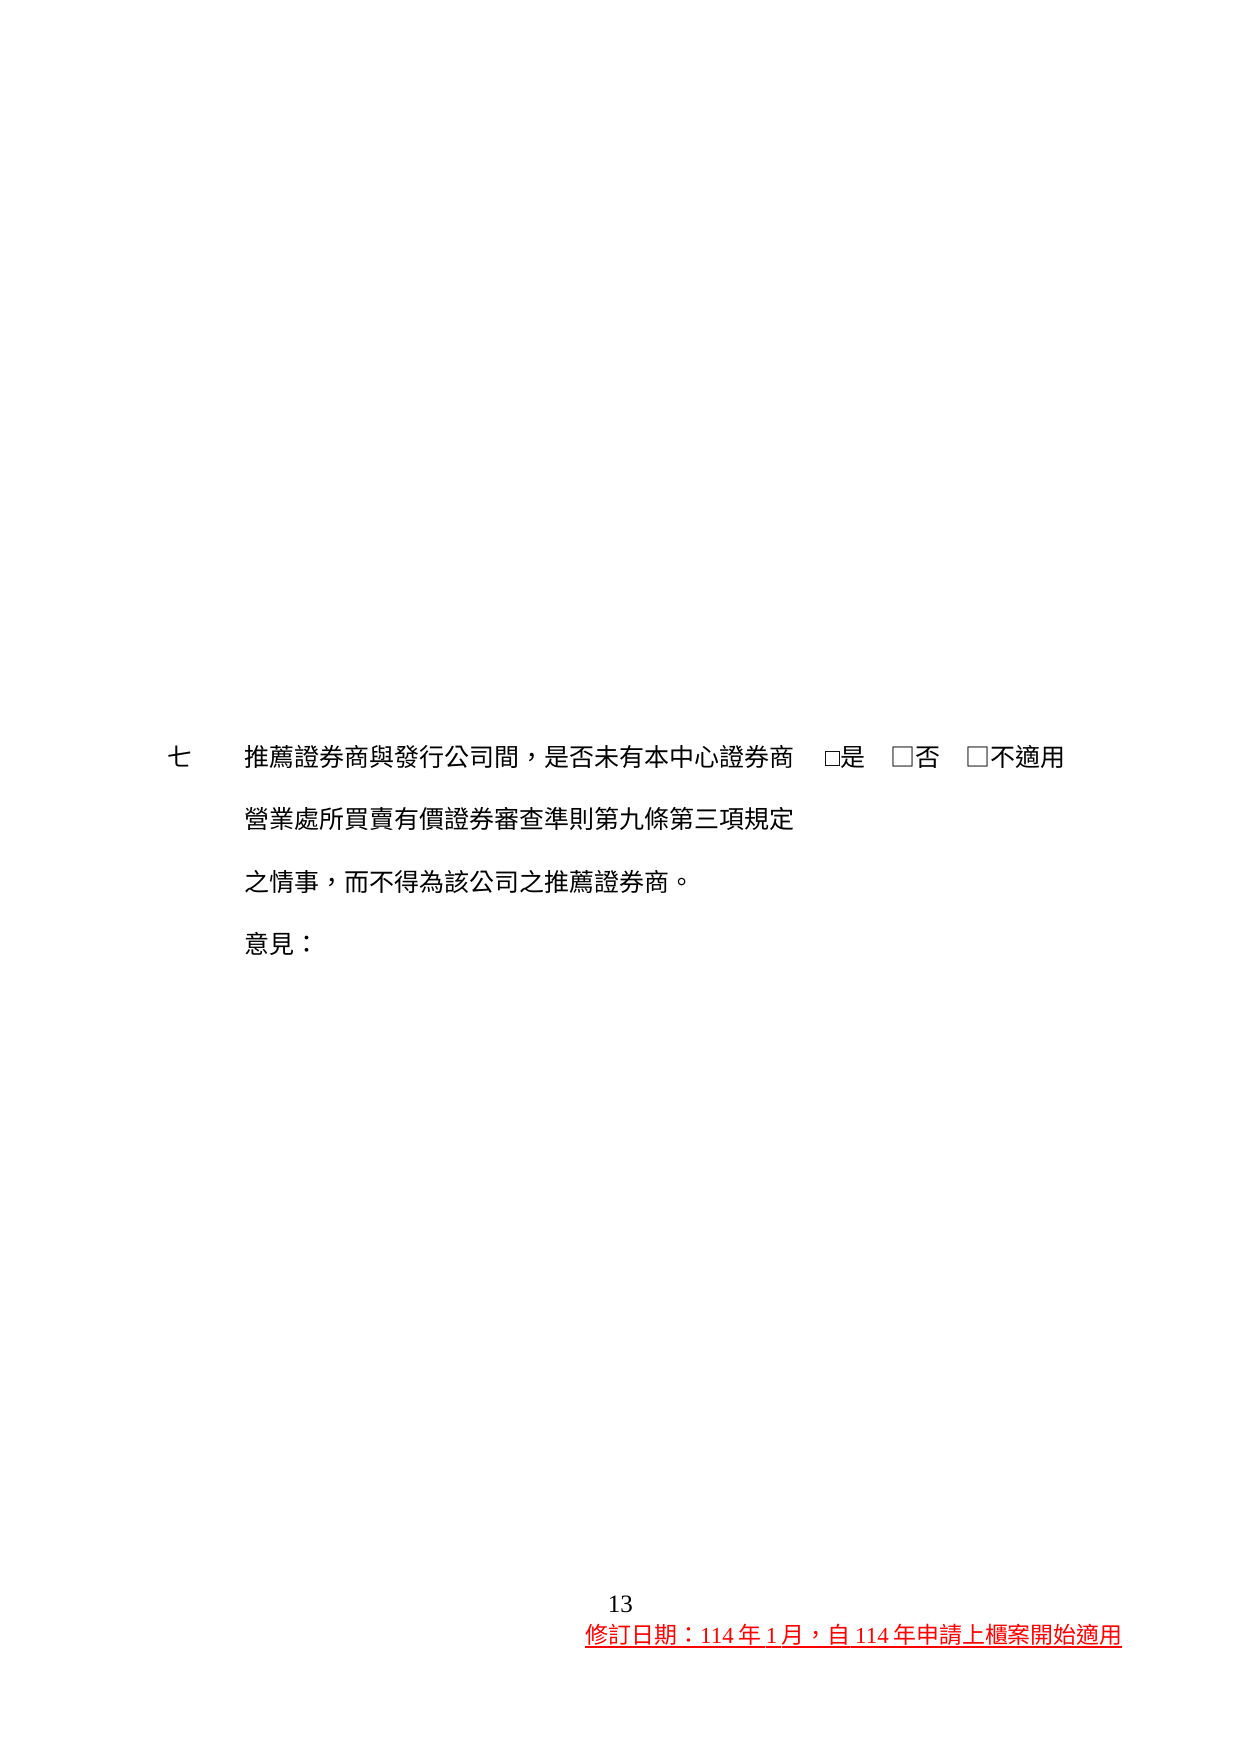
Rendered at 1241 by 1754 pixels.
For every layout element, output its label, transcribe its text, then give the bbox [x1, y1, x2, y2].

table_cell □是 □否 □不適用 [806, 714, 1084, 964]
table_cell 七 [156, 714, 233, 964]
table_cell 推薦證券商與發行公司間，是否未有本中心證券商營業處所買賣有價證券審查準則第九條第三項規定之情事，而不得為該公司之推薦證券商。 意見： [233, 714, 806, 964]
